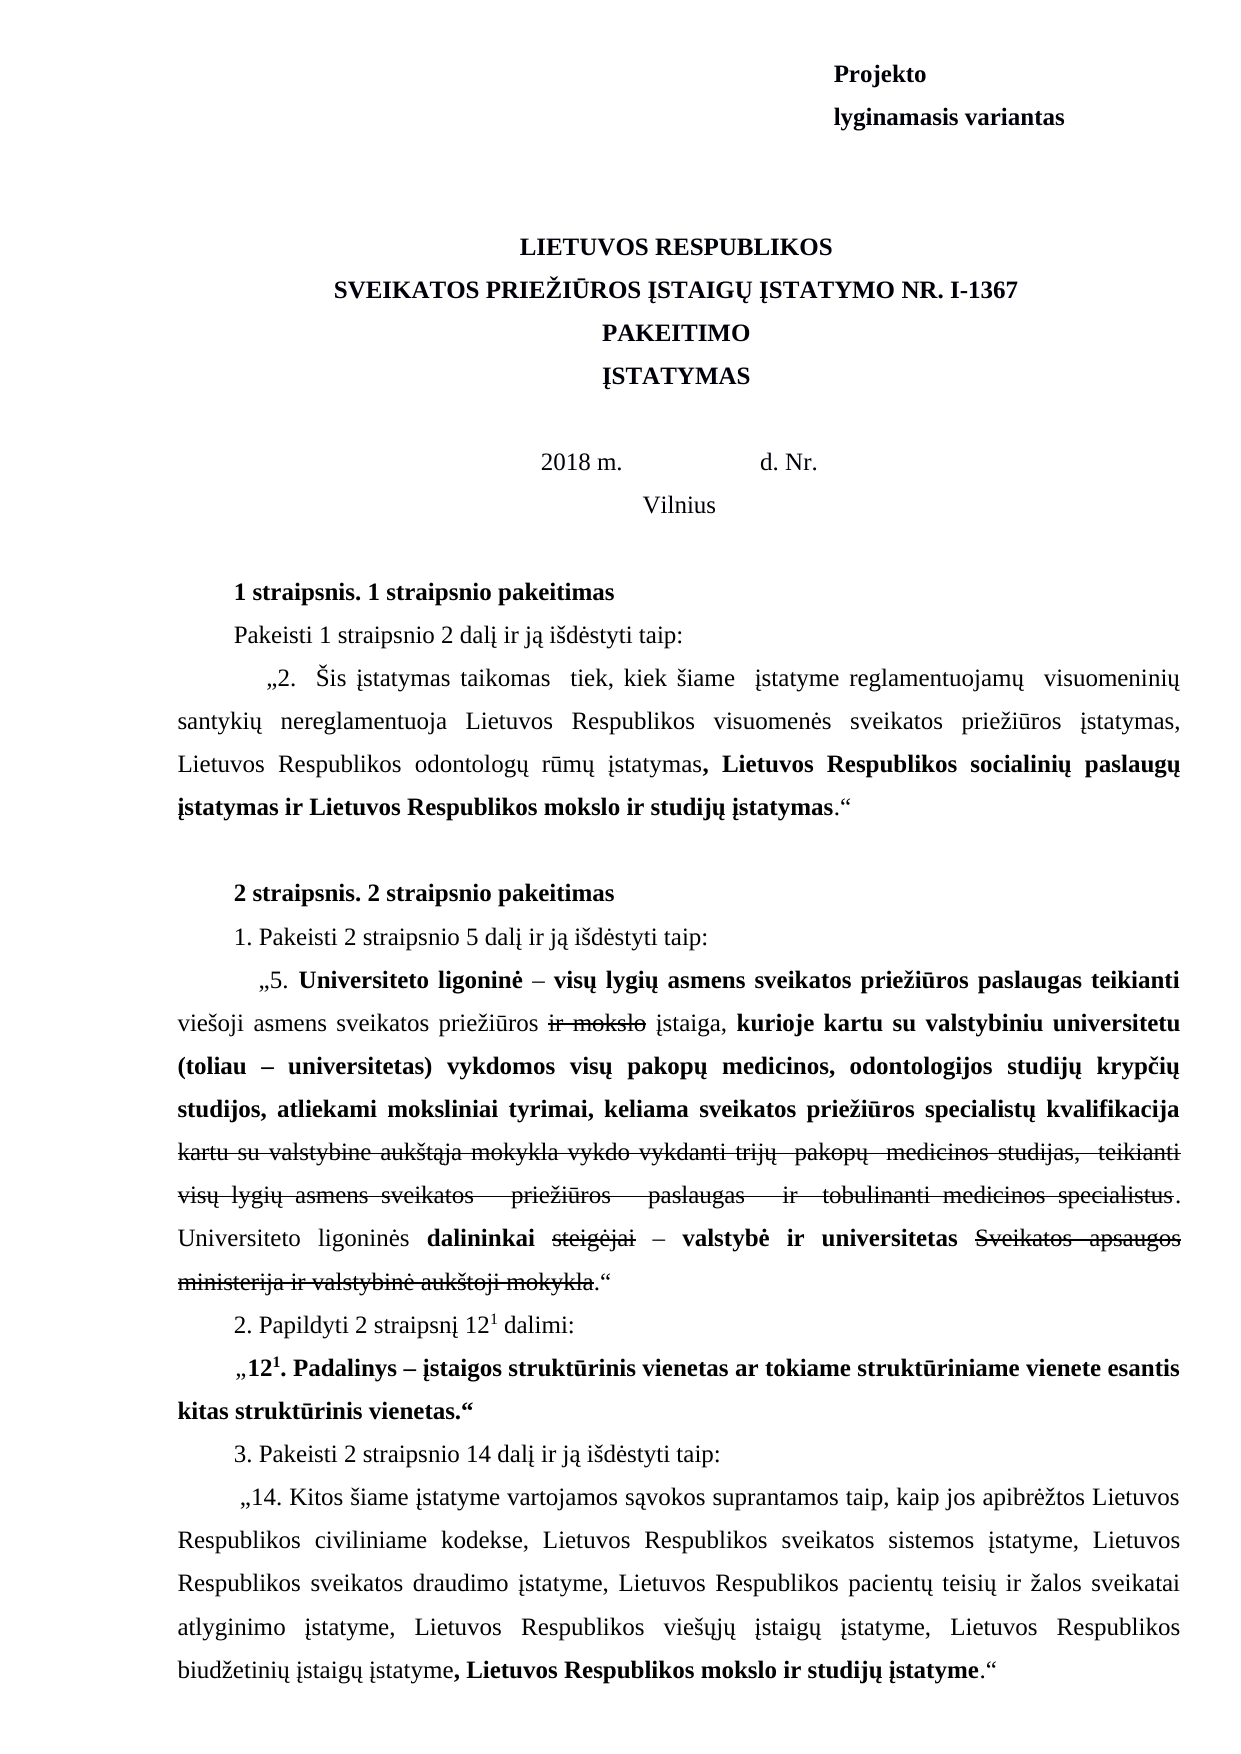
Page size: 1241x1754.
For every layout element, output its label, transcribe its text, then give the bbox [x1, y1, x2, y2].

text ĮSTATYMAS [177, 361, 1181, 390]
text „5. Universiteto ligoninė – visų lygių asmens sveikatos priežiūros paslaugas teikianti viešoji asmens sveikatos priežiūros ir mokslo įstaiga, kurioje kartu su valstybiniu universitetu (toliau – universitetas) vykdomos visų pakopų medicinos, odontologijos studijų krypčių studijos, atliekami moksliniai tyrimai, keliama sveikatos priežiūros specialistų kvalifikacija kartu su valstybine aukštąja mokykla vykdo vykdanti trijų pakopų medicinos studijas, teikianti visų lygių asmens sveikatos priežiūros paslaugas ir tobulinanti medicinos specialistus. Universiteto ligoninės dalininkai steigėjai – valstybė ir universitetas Sveikatos apsaugos ministerija ir valstybinė aukštoji mokykla.“ [177, 965, 1181, 1153]
text lyginamasis variantas [582, 102, 1181, 131]
text PAKEITIMO [177, 318, 1181, 347]
text 1 straipsnis. 1 straipsnio pakeitimas [177, 577, 1181, 605]
text „2. Šis įstatymas taikomas tiek, kiek šiame įstatyme reglamentuojamų visuomeninių santykių nereglamentuoja Lietuvos Respublikos visuomenės sveikatos priežiūros įstatymas, Lietuvos Respublikos odontologų rūmų įstatymas, Lietuvos Respublikos socialinių paslaugų įstatymas ir Lietuvos Respublikos mokslo ir studijų įstatymas.“ [177, 663, 1181, 821]
text 3. Pakeisti 2 straipsnio 14 dalį ir ją išdėstyti taip: [177, 1439, 1181, 1468]
text Projekto [177, 59, 1181, 88]
text 2. Papildyti 2 straipsnį 121 dalimi: [177, 1310, 1181, 1338]
text 2 straipsnis. 2 straipsnio pakeitimas [177, 878, 1181, 907]
text 1. Pakeisti 2 straipsnio 5 dalį ir ją išdėstyti taip: [177, 922, 1181, 950]
text LIETUVOS RESPUBLIKOS [177, 232, 1181, 260]
text „121. Padalinys – įstaigos struktūrinis vienetas ar tokiame struktūriniame vienete esantis kitas struktūrinis vienetas.“ [177, 1353, 1181, 1425]
text Vilnius [177, 490, 1181, 519]
text Pakeisti 1 straipsnio 2 dalį ir ją išdėstyti taip: [177, 620, 1181, 648]
text „5. Universiteto ligoninė – visų lygių asmens sveikatos priežiūros paslaugas teikianti viešoji asmens sveikatos priežiūros ir mokslo įstaiga, kurioje kartu su valstybiniu universitetu (toliau – universitetas) vykdomos visų pakopų medicinos, odontologijos studijų krypčių studijos, atliekami moksliniai tyrimai, keliama sveikatos priežiūros specialistų kvalifikacija kartu su valstybine aukštąja mokykla vykdo vykdanti trijų pakopų medicinos studijas, teikianti visų lygių asmens sveikatos priežiūros paslaugas ir tobulinanti medicinos specialistus. Universiteto ligoninės dalininkai steigėjai – valstybė ir universitetas Sveikatos apsaugos ministerija ir valstybinė aukštoji mokykla.“ [177, 1154, 1181, 1295]
text 2018 m. d. Nr. [177, 447, 1181, 476]
text SVEIKATOS PRIEŽIŪROS ĮSTAIGŲ ĮSTATYMO NR. I-1367 [177, 275, 1181, 303]
text „14. Kitos šiame įstatyme vartojamos sąvokos suprantamos taip, kaip jos apibrėžtos Lietuvos Respublikos civiliniame kodekse, Lietuvos Respublikos sveikatos sistemos įstatyme, Lietuvos Respublikos sveikatos draudimo įstatyme, Lietuvos Respublikos pacientų teisių ir žalos sveikatai atlyginimo įstatyme, Lietuvos Respublikos viešųjų įstaigų įstatyme, Lietuvos Respublikos biudžetinių įstaigų įstatyme, Lietuvos Respublikos mokslo ir studijų įstatyme.“ [177, 1482, 1181, 1683]
